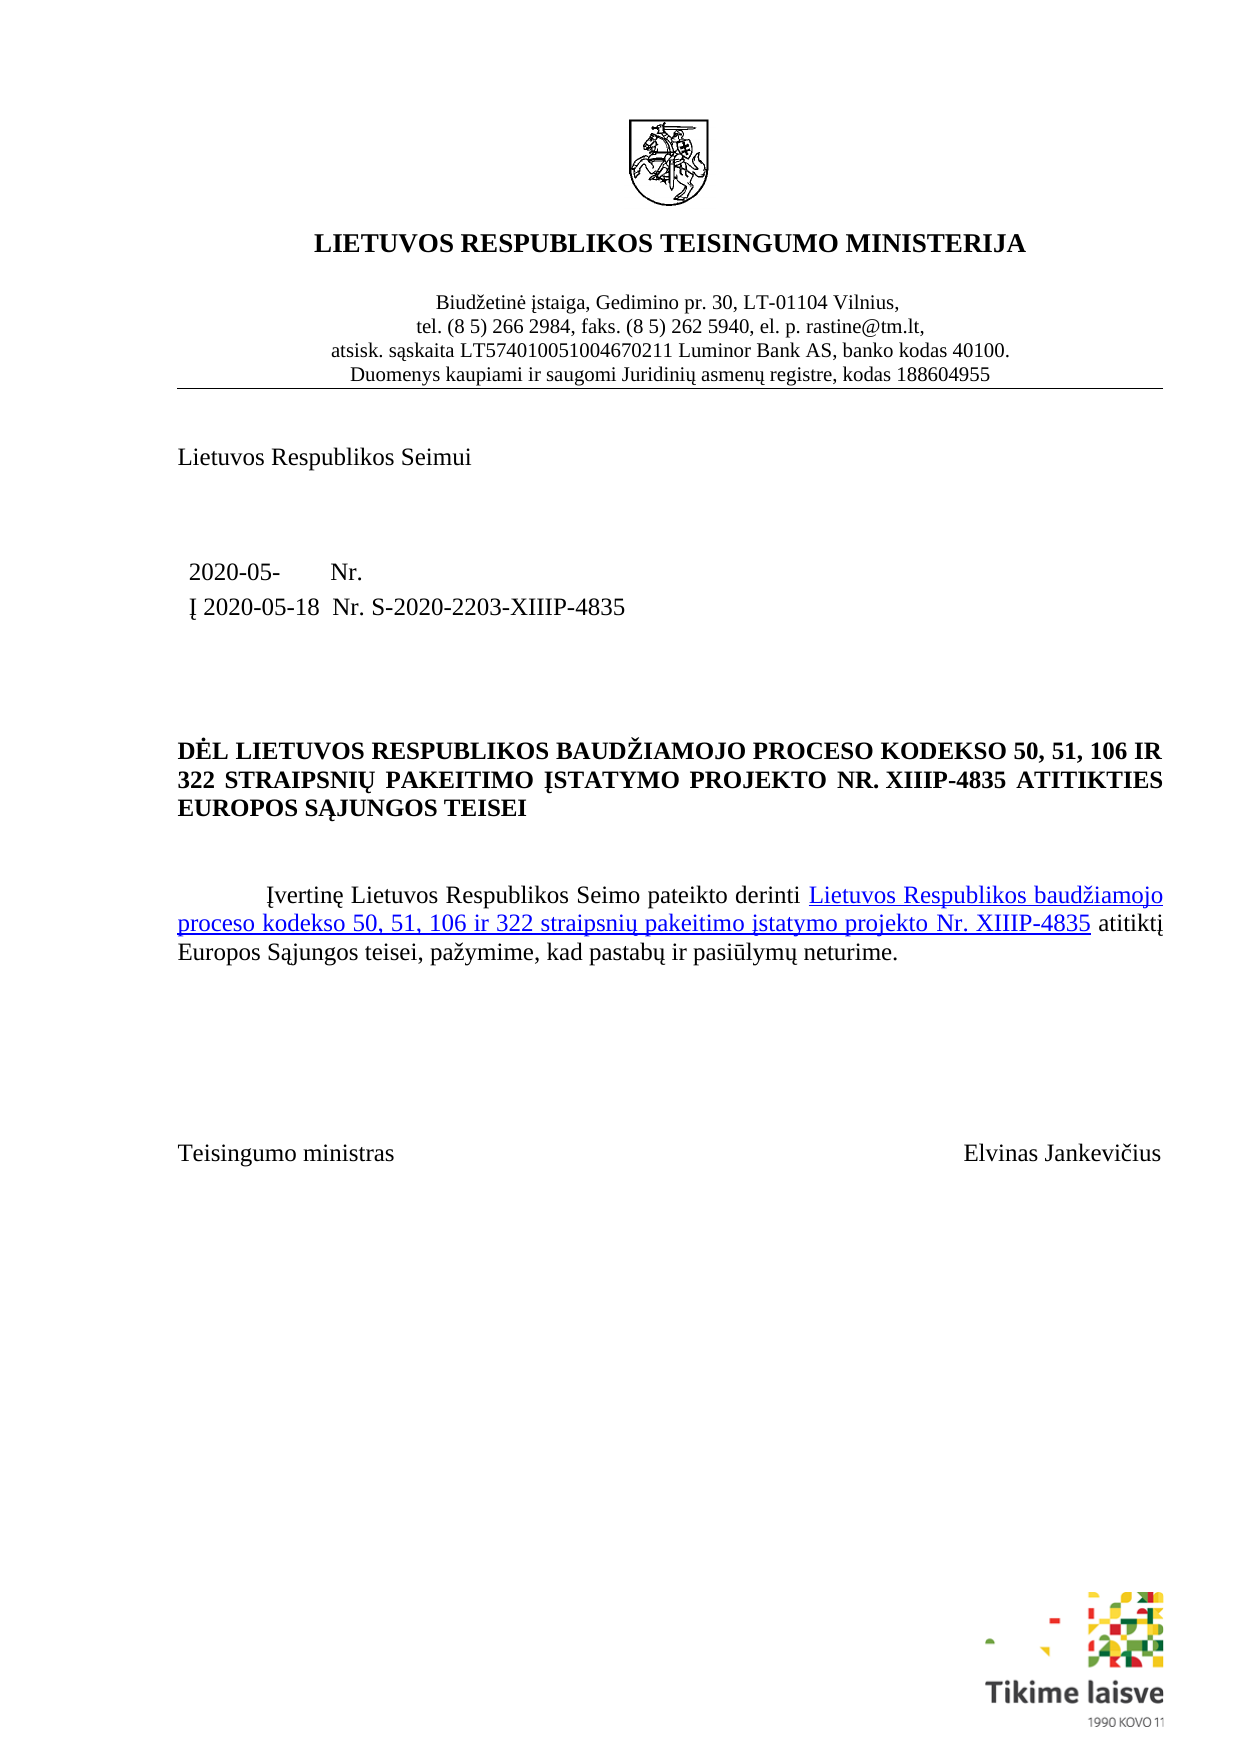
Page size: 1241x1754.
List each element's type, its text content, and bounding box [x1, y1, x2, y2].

text DĖL LIETUVOS RESPUBLIKOS BAUDŽIAMOJO PROCESO KODEKSO 50, 51, 106 IR 322 STRAIPSNIŲ PAKEITIMO ĮSTATYMO PROJEKTO NR. XIIIP-4835 atitikties Europos Sąjungos teisei [177, 736, 1163, 822]
table_cell Į 2020-05-18 Nr. S-2020-2203-XIIIP-4835 [177, 592, 650, 678]
text Įvertinę Lietuvos Respublikos Seimo pateikto derinti Lietuvos Respublikos baudžiamojo proceso kodekso 50, 51, 106 ir 322 straipsnių pakeitimo įstatymo projekto Nr. XIIIP-4835 atitiktį Europos Sąjungos teisei, pažymime, kad pastabų ir pasiūlymų neturime. [177, 880, 1163, 966]
table_header 2020-05- Nr. [177, 557, 650, 592]
text Teisingumo ministras Elvinas Jankevičius [177, 1138, 1163, 1167]
text Lietuvos Respublikos Seimui [177, 442, 1130, 471]
